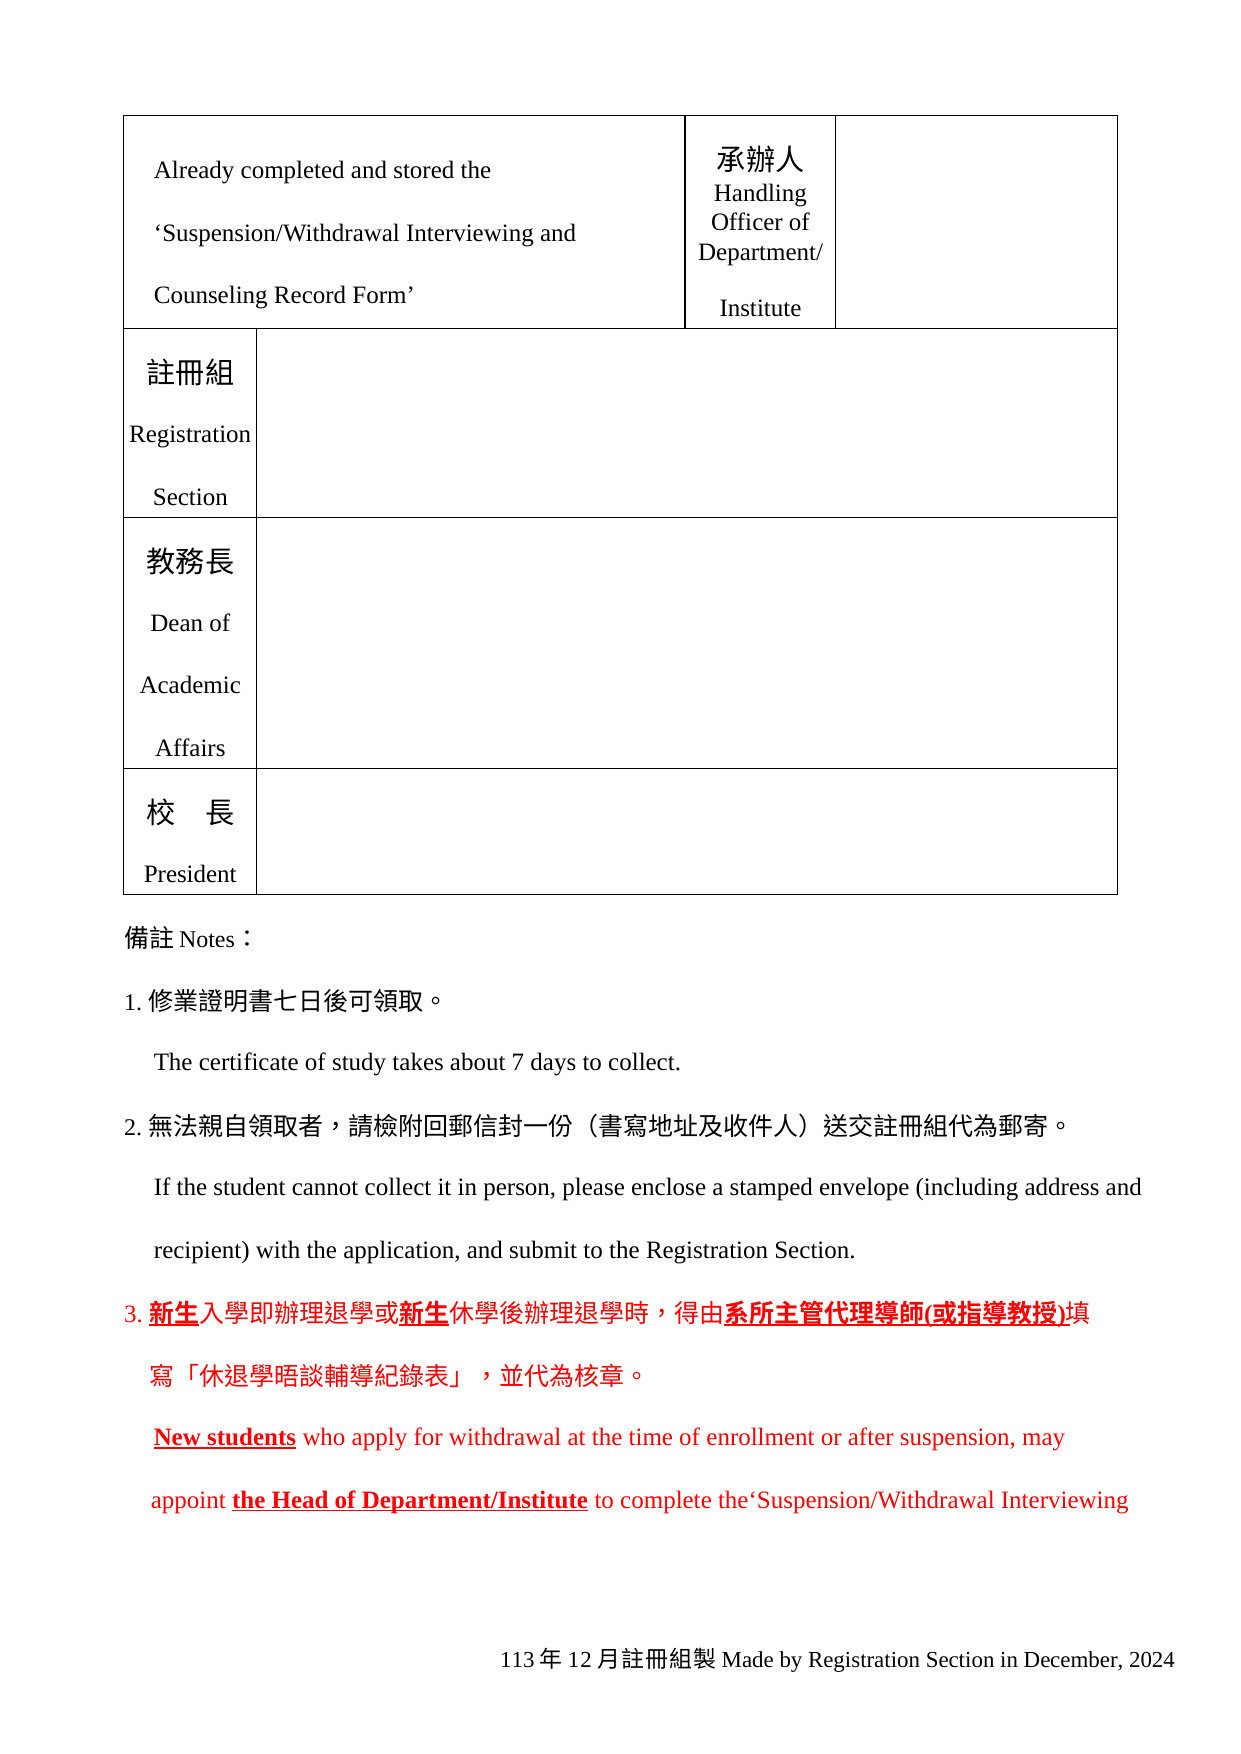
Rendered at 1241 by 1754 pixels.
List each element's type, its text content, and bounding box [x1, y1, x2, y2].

text If the student cannot collect it in person, please enclose a stamped envelope (including address and recipient) with the application, and submit to the Registration Section. [153, 1145, 1143, 1270]
table_cell 教務長 Dean of Academic Affairs [124, 518, 256, 768]
table_cell [836, 116, 1117, 328]
text 寫「休退學晤談輔導紀錄表」，並代為核章。 [124, 1332, 1099, 1395]
table_cell [257, 769, 1117, 894]
text New students who apply for withdrawal at the time of enrollment or after suspension, may appoint the Head of Department/Institute to complete the‘Suspension/Withdrawal Interviewing [151, 1395, 1143, 1520]
text 2. 無法親自領取者，請檢附回郵信封一份（書寫地址及收件人）送交註冊組代為郵寄。 [124, 1082, 1099, 1145]
table_cell 註冊組 Registration Section [124, 329, 256, 517]
table_cell 校 長 President [124, 769, 256, 894]
table_cell 承辦人 Handling Officer of Department/ Institute [686, 116, 835, 328]
table_cell [257, 329, 1117, 517]
table_cell Already completed and stored the ‘Suspension/Withdrawal Interviewing and Counseling Record Form’ [124, 116, 684, 328]
text The certificate of study takes about 7 days to collect. [153, 1020, 1143, 1082]
text 3. 新生入學即辦理退學或新生休學後辦理退學時，得由系所主管代理導師(或指導教授)填 [124, 1270, 1099, 1332]
text 備註Notes： [124, 895, 1099, 957]
table_cell [257, 518, 1117, 768]
text 1. 修業證明書七日後可領取。 [124, 957, 1099, 1020]
